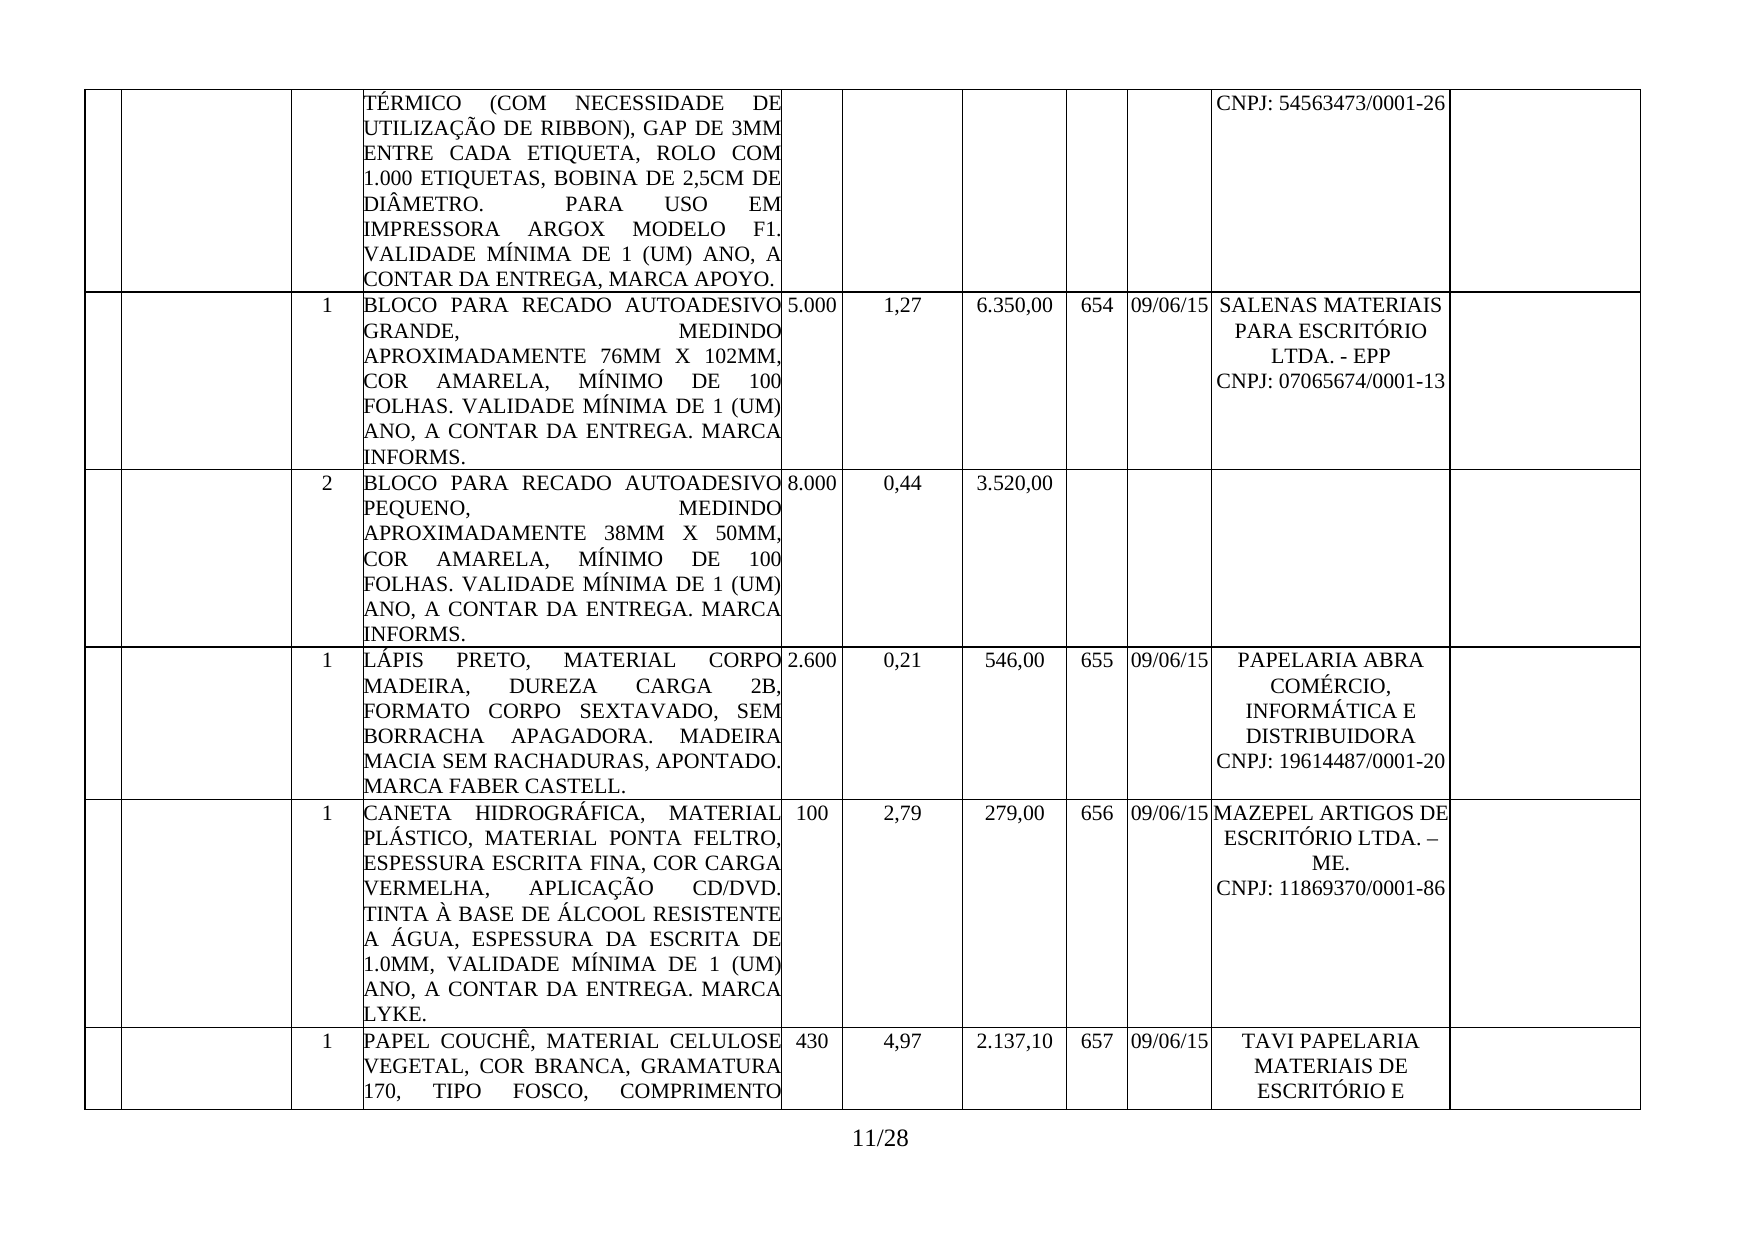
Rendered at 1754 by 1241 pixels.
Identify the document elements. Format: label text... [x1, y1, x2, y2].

table_cell 546,00 [963, 648, 1066, 799]
table_cell [122, 470, 291, 646]
table_cell TÉRMICO (COM NECESSIDADE DE UTILIZAÇÃO DE RIBBON), GAP DE 3MM ENTRE CADA ETIQUETA, ROLO COM 1.000 ETIQUETAS, BOBINA DE 2,5CM DE DIÂMETRO. PARA USO EM IMPRESSORA ARGOX MODELO F1. VALIDADE MÍNIMA DE 1 (UM) ANO, A CONTAR DA ENTREGA, MARCA APOYO. [364, 90, 781, 291]
table_cell CANETA HIDROGRÁFICA, MATERIAL PLÁSTICO, MATERIAL PONTA FELTRO, ESPESSURA ESCRITA FINA, COR CARGA VERMELHA, APLICAÇÃO CD/DVD. TINTA À BASE DE ÁLCOOL RESISTENTE A ÁGUA, ESPESSURA DA ESCRITA DE 1.0MM, VALIDADE MÍNIMA DE 1 (UM) ANO, A CONTAR DA ENTREGA. MARCA LYKE. [364, 800, 781, 1027]
table_cell [122, 293, 291, 469]
table_cell 4,97 [843, 1028, 962, 1109]
table_cell [1128, 90, 1211, 291]
table_cell 09/06/15 [1128, 648, 1211, 799]
table_cell 1,27 [843, 293, 962, 469]
table_cell [86, 1028, 121, 1109]
table_cell [122, 648, 291, 799]
table_cell 654 [1067, 293, 1127, 469]
table_cell LÁPIS PRETO, MATERIAL CORPO MADEIRA, DUREZA CARGA 2B, FORMATO CORPO SEXTAVADO, SEM BORRACHA APAGADORA. MADEIRA MACIA SEM RACHADURAS, APONTADO. MARCA FABER CASTELL. [364, 648, 781, 799]
table_cell 0,44 [843, 470, 962, 646]
table_cell 100 [782, 800, 842, 1027]
table_cell [122, 1028, 291, 1109]
table_cell 5.000 [782, 293, 842, 469]
table_cell [122, 90, 291, 291]
table_cell 3.520,00 [963, 470, 1066, 646]
table_cell 657 [1067, 1028, 1127, 1109]
table_cell [1067, 470, 1127, 646]
table_cell BLOCO PARA RECADO AUTOADESIVO GRANDE, MEDINDO APROXIMADAMENTE 76MM X 102MM, COR AMARELA, MÍNIMO DE 100 FOLHAS. VALIDADE MÍNIMA DE 1 (UM) ANO, A CONTAR DA ENTREGA. MARCA INFORMS. [364, 293, 781, 469]
table_cell [1128, 470, 1211, 646]
table_cell [1451, 90, 1640, 291]
table_cell [1451, 470, 1640, 646]
table_cell [1067, 90, 1127, 291]
table_cell 655 [1067, 648, 1127, 799]
table_cell PAPELARIA ABRA COMÉRCIO, INFORMÁTICA E DISTRIBUIDORA CNPJ: 19614487/0001-20 [1212, 648, 1449, 799]
table_cell PAPEL COUCHÊ, MATERIAL CELULOSE VEGETAL, COR BRANCA, GRAMATURA 170, TIPO FOSCO, COMPRIMENTO [364, 1028, 781, 1109]
table_cell TAVI PAPELARIA MATERIAIS DE ESCRITÓRIO E [1212, 1028, 1449, 1109]
table_cell 2.137,10 [963, 1028, 1066, 1109]
table_cell 2,79 [843, 800, 962, 1027]
table_cell 09/06/15 [1128, 293, 1211, 469]
table_cell [122, 800, 291, 1027]
table_cell [843, 90, 962, 291]
table_cell 1 [292, 800, 363, 1027]
table_cell [963, 90, 1066, 291]
table_cell [1451, 648, 1640, 799]
table_cell [86, 293, 121, 469]
table_cell [86, 648, 121, 799]
table_cell 6.350,00 [963, 293, 1066, 469]
table_cell 1 [292, 1028, 363, 1109]
table_cell 8.000 [782, 470, 842, 646]
table_cell 09/06/15 [1128, 800, 1211, 1027]
table_cell 0,21 [843, 648, 962, 799]
table_cell [86, 470, 121, 646]
table_cell 2.600 [782, 648, 842, 799]
table_cell 2 [292, 470, 363, 646]
table_cell [1451, 800, 1640, 1027]
table_cell [292, 90, 363, 291]
table_cell [86, 800, 121, 1027]
table_cell BLOCO PARA RECADO AUTOADESIVO PEQUENO, MEDINDO APROXIMADAMENTE 38MM X 50MM, COR AMARELA, MÍNIMO DE 100 FOLHAS. VALIDADE MÍNIMA DE 1 (UM) ANO, A CONTAR DA ENTREGA. MARCA INFORMS. [364, 470, 781, 646]
table_cell 09/06/15 [1128, 1028, 1211, 1109]
table_cell MAZEPEL ARTIGOS DE ESCRITÓRIO LTDA. – ME. CNPJ: 11869370/0001-86 [1212, 800, 1449, 1027]
table_cell 430 [782, 1028, 842, 1109]
table_cell [86, 90, 121, 291]
table_cell 279,00 [963, 800, 1066, 1027]
table_cell [1451, 1028, 1640, 1109]
table_cell 656 [1067, 800, 1127, 1027]
table_cell SALENAS MATERIAIS PARA ESCRITÓRIO LTDA. - EPP CNPJ: 07065674/0001-13 [1212, 293, 1449, 469]
table_cell [1212, 470, 1449, 646]
table_cell 1 [292, 648, 363, 799]
table_cell [782, 90, 842, 291]
table_cell CNPJ: 54563473/0001-26 [1212, 90, 1449, 291]
table_cell 1 [292, 293, 363, 469]
table_cell [1451, 293, 1640, 469]
